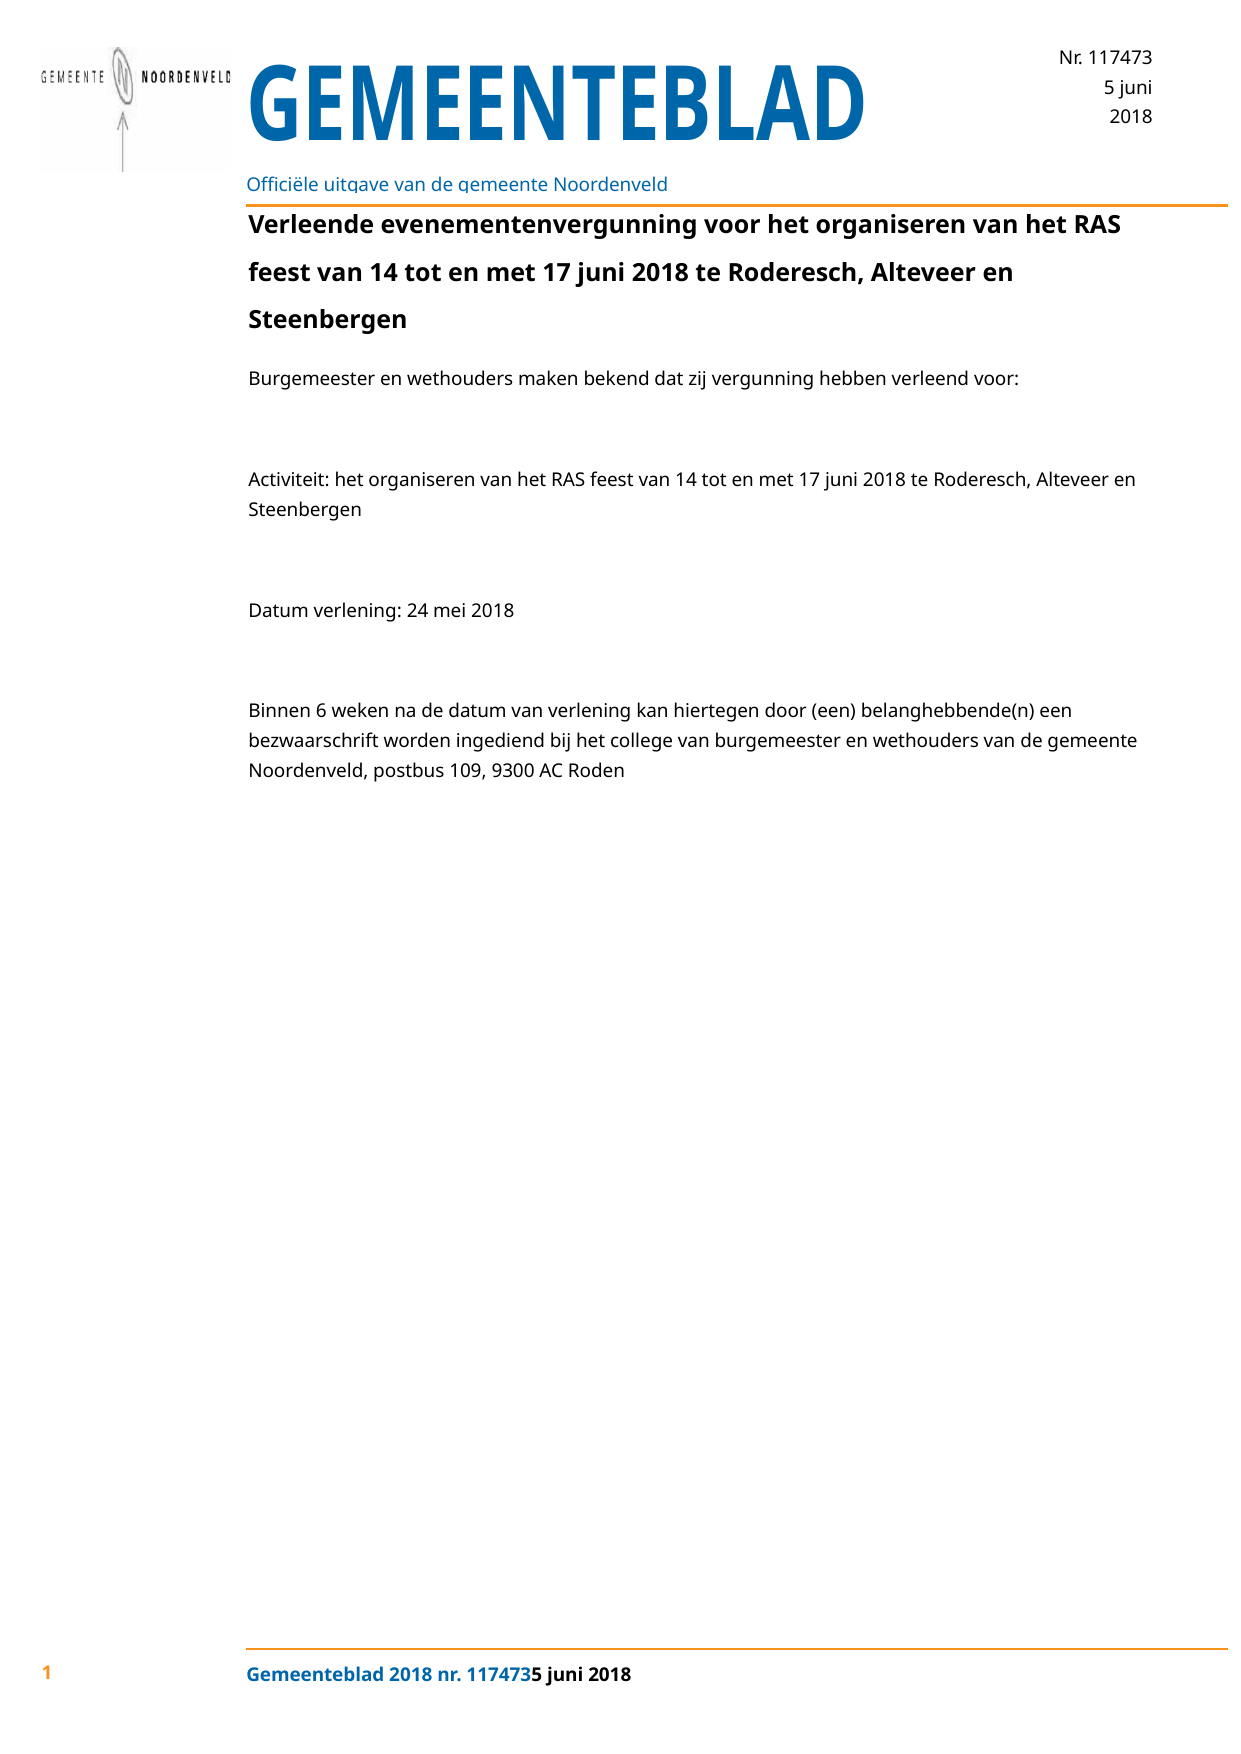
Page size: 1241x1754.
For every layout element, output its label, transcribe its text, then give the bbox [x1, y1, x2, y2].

text Burgemeester en wethouders maken bekend dat zij vergunning hebben verleend voor: [248, 366, 1152, 391]
text Activiteit: het organiseren van het RAS feest van 14 tot en met 17 juni 2018 te Roderesch, Alteveer en Steenbergen [248, 466, 1152, 522]
text Binnen 6 weken na de datum van verlening kan hiertegen door (een) belanghebbende(n) een bezwaarschrift worden ingediend bij het college van burgemeester en wethouders van de gemeente Noordenveld, postbus 109, 9300 AC Roden [248, 698, 1152, 782]
text Verleende evenementenvergunning voor het organiseren van het RAS feest van 14 tot en met 17 juni 2018 te Roderesch, Alteveer en Steenbergen [248, 207, 1152, 336]
picture [41, 47, 231, 172]
text Datum verlening: 24 mei 2018 [248, 597, 1152, 622]
